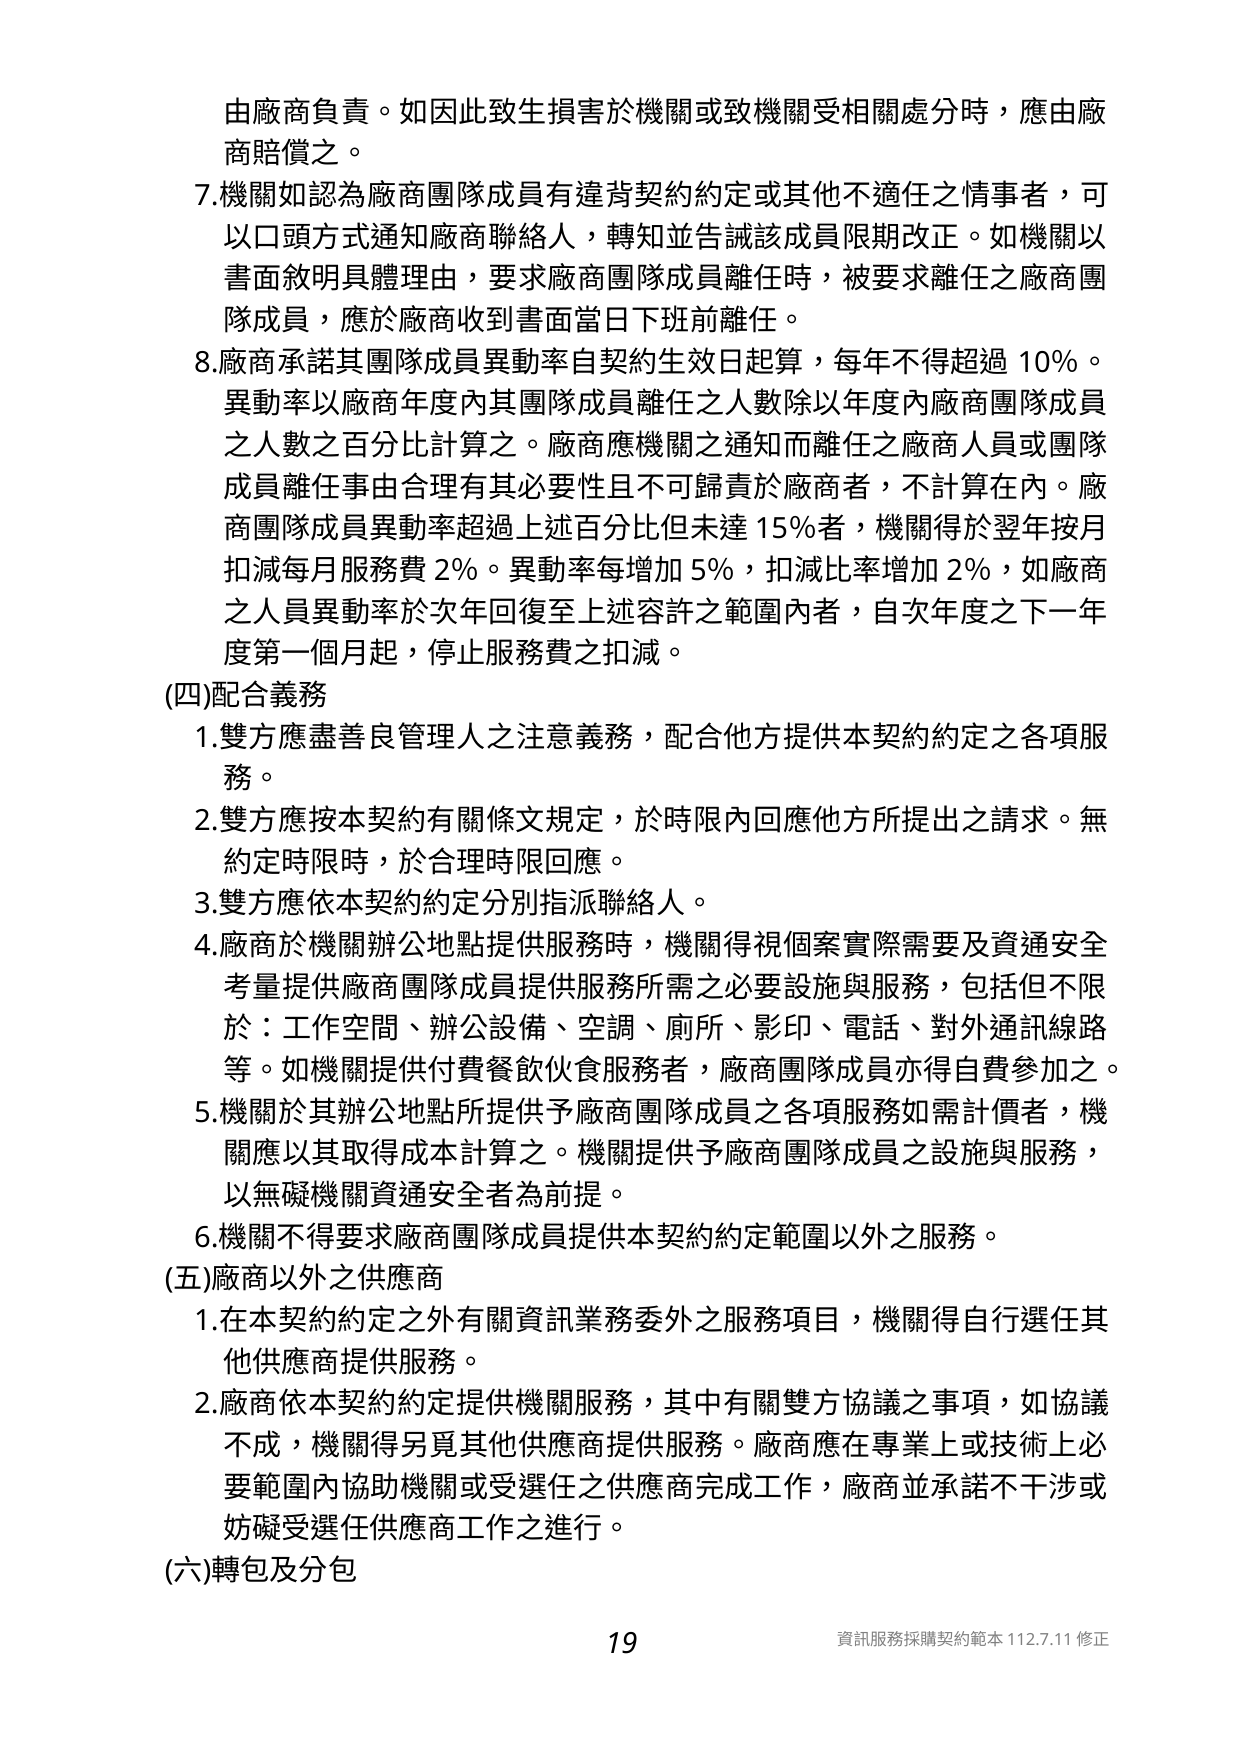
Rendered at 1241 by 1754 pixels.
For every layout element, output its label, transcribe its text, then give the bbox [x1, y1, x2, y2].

text 3.雙方應依本契約約定分別指派聯絡人。 [194, 880, 1109, 922]
text (五)廠商以外之供應商 [164, 1255, 1109, 1297]
text 8.廠商承諾其團隊成員異動率自契約生效日起算，每年不得超過10％。異動率以廠商年度內其團隊成員離任之人數除以年度內廠商團隊成員之人數之百分比計算之。廠商應機關之通知而離任之廠商人員或團隊成員離任事由合理有其必要性且不可歸責於廠商者，不計算在內。廠商團隊成員異動率超過上述百分比但未達15％者，機關得於翌年按月扣減每月服務費2％。異動率每增加5％，扣減比率增加2％，如廠商之人員異動率於次年回復至上述容許之範圍內者，自次年度之下一年度第一個月起，停止服務費之扣減。 [194, 339, 1109, 672]
text 1.雙方應盡善良管理人之注意義務，配合他方提供本契約約定之各項服務。 [194, 714, 1109, 797]
text 1.在本契約約定之外有關資訊業務委外之服務項目，機關得自行選任其他供應商提供服務。 [194, 1297, 1109, 1380]
text 2.雙方應按本契約有關條文規定，於時限內回應他方所提出之請求。無約定時限時，於合理時限回應。 [194, 797, 1109, 880]
text 4.廠商於機關辦公地點提供服務時，機關得視個案實際需要及資通安全考量提供廠商團隊成員提供服務所需之必要設施與服務，包括但不限於：工作空間、辦公設備、空調、廁所、影印、電話、對外通訊線路等。如機關提供付費餐飲伙食服務者，廠商團隊成員亦得自費參加之。 [194, 922, 1109, 1089]
text 由廠商負責。如因此致生損害於機關或致機關受相關處分時，應由廠商賠償之。 [194, 89, 1109, 172]
text (六)轉包及分包 [164, 1547, 1109, 1589]
text 7.機關如認為廠商團隊成員有違背契約約定或其他不適任之情事者，可以口頭方式通知廠商聯絡人，轉知並告誡該成員限期改正。如機關以書面敘明具體理由，要求廠商團隊成員離任時，被要求離任之廠商團隊成員，應於廠商收到書面當日下班前離任。 [194, 172, 1109, 339]
text 2.廠商依本契約約定提供機關服務，其中有關雙方協議之事項，如協議不成，機關得另覓其他供應商提供服務。廠商應在專業上或技術上必要範圍內協助機關或受選任之供應商完成工作，廠商並承諾不干涉或妨礙受選任供應商工作之進行。 [194, 1380, 1109, 1547]
text 6.機關不得要求廠商團隊成員提供本契約約定範圍以外之服務。 [194, 1214, 1109, 1255]
text (四)配合義務 [164, 672, 1109, 714]
text 5.機關於其辦公地點所提供予廠商團隊成員之各項服務如需計價者，機關應以其取得成本計算之。機關提供予廠商團隊成員之設施與服務，以無礙機關資通安全者為前提。 [194, 1089, 1109, 1214]
